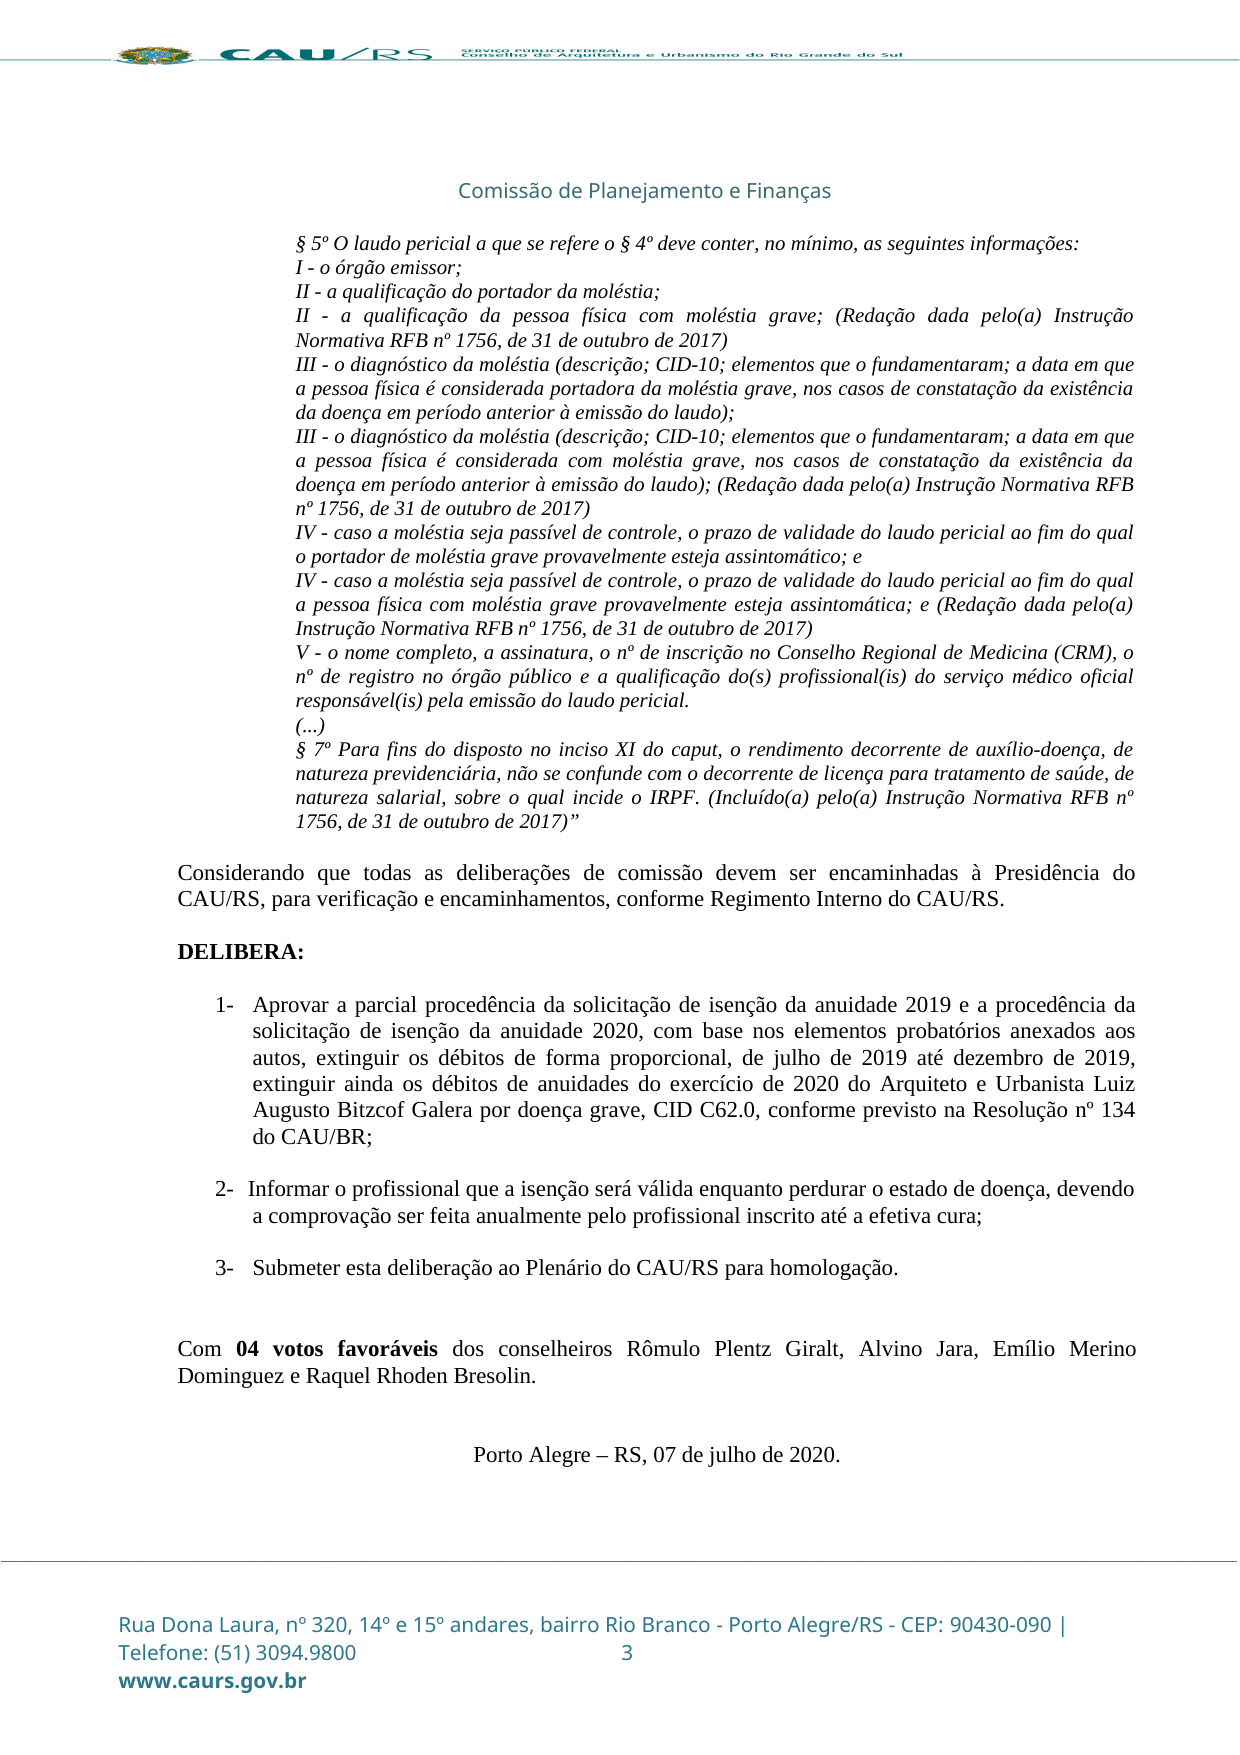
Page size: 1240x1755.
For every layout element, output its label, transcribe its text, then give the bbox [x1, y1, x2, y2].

text III - o diagnóstico da moléstia (descrição; CID-10; elementos que o fundamentaram; a data em que a pessoa física é considerada com moléstia grave, nos casos de constatação da existência da doença em período anterior à emissão do laudo); (Redação dada pelo(a) Instrução Normativa RFB nº 1756, de 31 de outubro de 2017) [295, 424, 1137, 520]
text IV - caso a moléstia seja passível de controle, o prazo de validade do laudo pericial ao fim do qual a pessoa física com moléstia grave provavelmente esteja assintomática; e (Redação dada pelo(a) Instrução Normativa RFB nº 1756, de 31 de outubro de 2017) [295, 568, 1137, 640]
list Aprovar a parcial procedência da solicitação de isenção da anuidade 2019 e a procedência da solicitação de isenção da anuidade 2020, com base nos elementos probatórios anexados aos autos, extinguir os débitos de forma proporcional, de julho de 2019 até dezembro de 2019, extinguir ainda os débitos de anuidades do exercício de 2020 do Arquiteto e Urbanista Luiz Augusto Bitzcof Galera por doença grave, CID C62.0, conforme previsto na Resolução nº 134 do CAU/BR; [215, 991, 1137, 1149]
text DELIBERA: [177, 938, 1137, 964]
text II - a qualificação da pessoa física com moléstia grave; (Redação dada pelo(a) Instrução Normativa RFB nº 1756, de 31 de outubro de 2017) [295, 303, 1137, 352]
text § 5º O laudo pericial a que se refere o § 4º deve conter, no mínimo, as seguintes informações: [295, 231, 1137, 255]
text I - o órgão emissor; [295, 255, 1137, 279]
text § 7º Para fins do disposto no inciso XI do caput, o rendimento decorrente de auxílio-doença, de natureza previdenciária, não se confunde com o decorrente de licença para tratamento de saúde, de natureza salarial, sobre o qual incide o IRPF. (Incluído(a) pelo(a) Instrução Normativa RFB nº 1756, de 31 de outubro de 2017)” [295, 737, 1137, 833]
text Com 04 votos favoráveis dos conselheiros Rômulo Plentz Giralt, Alvino Jara, Emílio Merino Dominguez e Raquel Rhoden Bresolin. [177, 1333, 1137, 1389]
text III - o diagnóstico da moléstia (descrição; CID-10; elementos que o fundamentaram; a data em que a pessoa física é considerada portadora da moléstia grave, nos casos de constatação da existência da doença em período anterior à emissão do laudo); [295, 352, 1137, 424]
text II - a qualificação do portador da moléstia; [295, 279, 1137, 303]
text V - o nome completo, a assinatura, o nº de inscrição no Conselho Regional de Medicina (CRM), o nº de registro no órgão público e a qualificação do(s) profissional(is) do serviço médico oficial responsável(is) pela emissão do laudo pericial. [295, 640, 1137, 712]
list Submeter esta deliberação ao Plenário do CAU/RS para homologação. [215, 1254, 1137, 1281]
list Informar o profissional que a isenção será válida enquanto perdurar o estado de doença, devendo a comprovação ser feita anualmente pelo profissional inscrito até a efetiva cura; [215, 1175, 1137, 1228]
text Considerando que todas as deliberações de comissão devem ser encaminhadas à Presidência do CAU/RS, para verificação e encaminhamentos, conforme Regimento Interno do CAU/RS. [177, 859, 1137, 912]
text IV - caso a moléstia seja passível de controle, o prazo de validade do laudo pericial ao fim do qual o portador de moléstia grave provavelmente esteja assintomático; e [295, 520, 1137, 568]
text Porto Alegre – RS, 07 de julho de 2020. [177, 1441, 1137, 1468]
text (...) [295, 712, 1137, 737]
